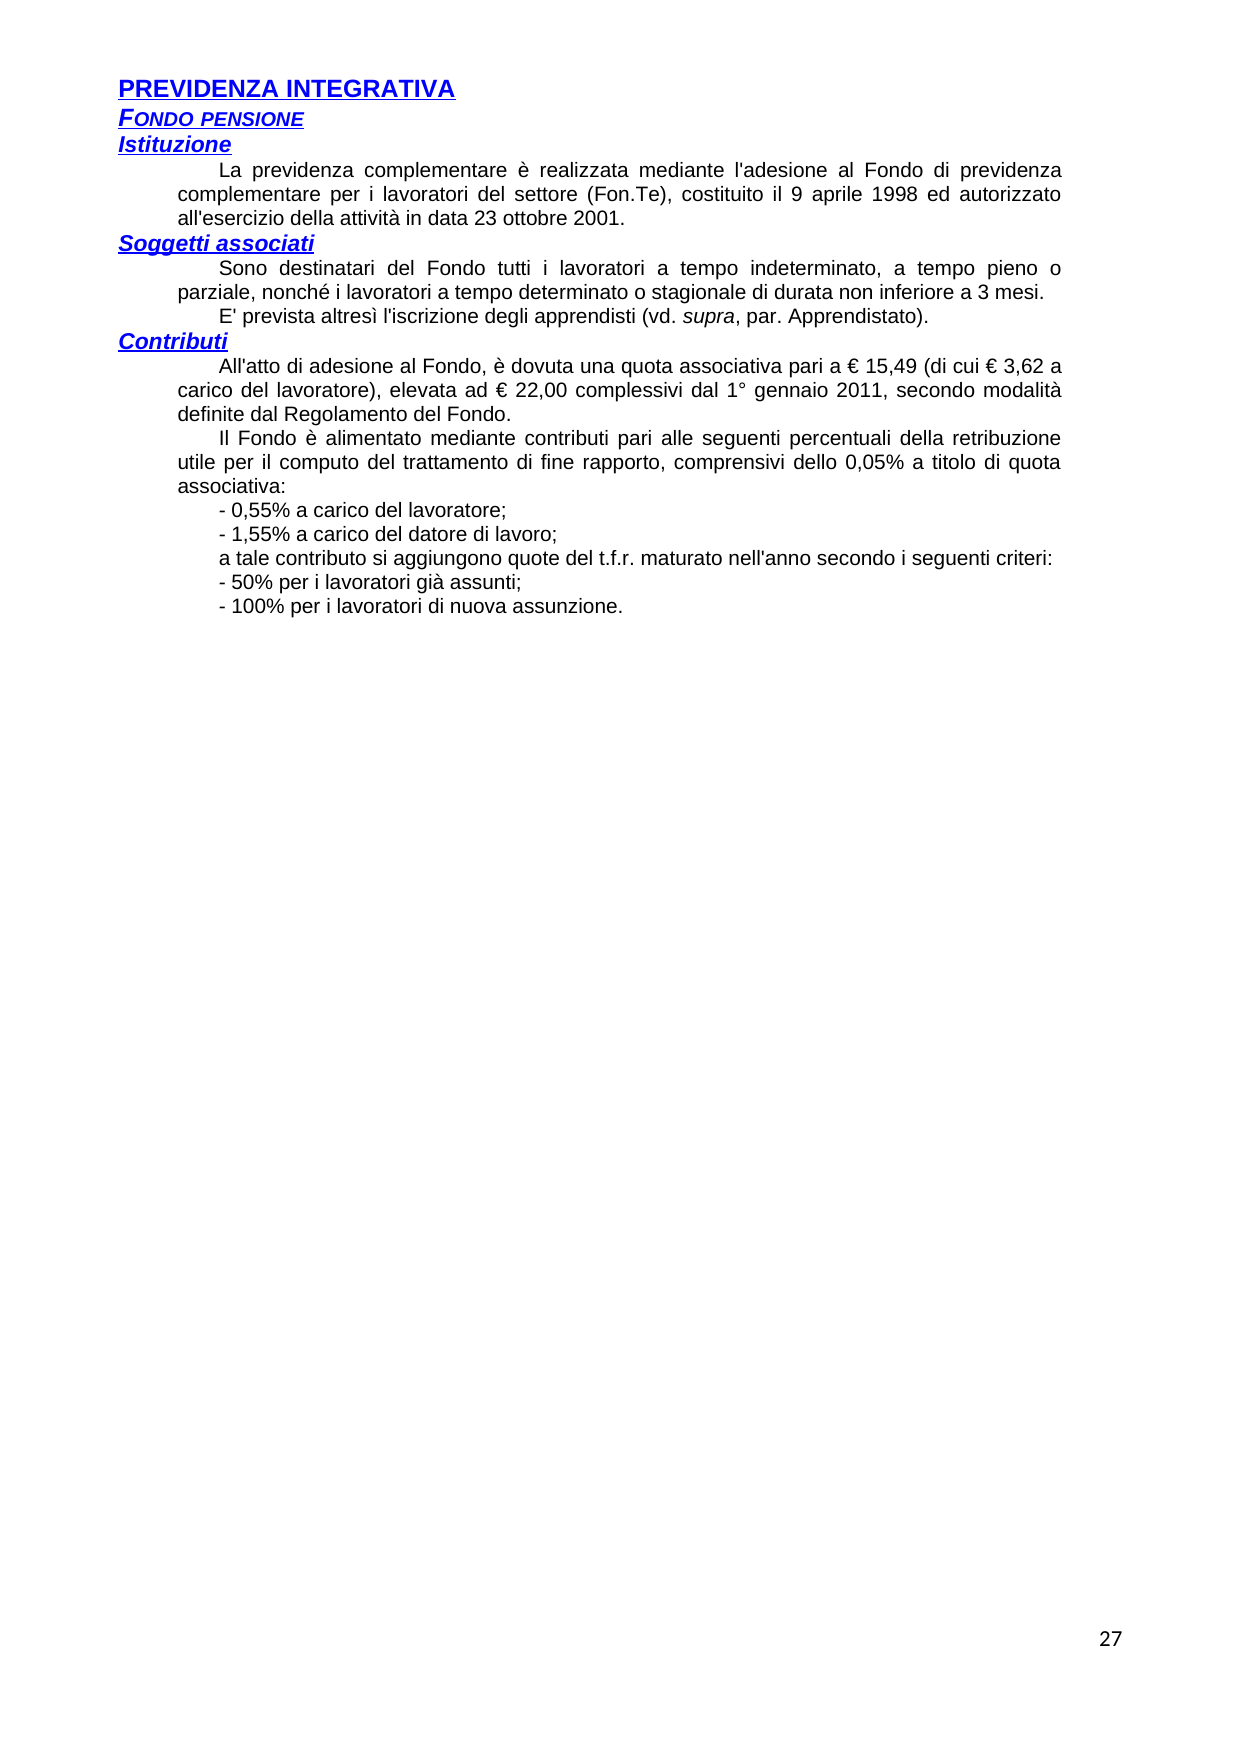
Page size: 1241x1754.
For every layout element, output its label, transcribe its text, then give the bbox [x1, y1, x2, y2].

text - 50% per i lavoratori già assunti; [177, 570, 1063, 594]
text Istituzione [118, 131, 1122, 158]
text - 100% per i lavoratori di nuova assunzione. [177, 594, 1063, 618]
text Contributi [118, 328, 1122, 354]
text All'atto di adesione al Fondo, è dovuta una quota associativa pari a € 15,49 (di cui € 3,62 a carico del lavoratore), elevata ad € 22,00 complessivi dal 1° gennaio 2011, secondo modalità definite dal Regolamento del Fondo. [177, 354, 1063, 426]
text E' prevista altresì l'iscrizione degli apprendisti (vd. supra, par. Apprendistato). [177, 304, 1063, 328]
text PREVIDENZA INTEGRATIVA [118, 74, 1122, 102]
text Soggetti associati [118, 229, 1122, 256]
text La previdenza complementare è realizzata mediante l'adesione al Fondo di previdenza complementare per i lavoratori del settore (Fon.Te), costituito il 9 aprile 1998 ed autorizzato all'esercizio della attività in data 23 ottobre 2001. [177, 158, 1063, 229]
text - 1,55% a carico del datore di lavoro; [177, 522, 1063, 546]
text Sono destinatari del Fondo tutti i lavoratori a tempo indeterminato, a tempo pieno o parziale, nonché i lavoratori a tempo determinato o stagionale di durata non inferiore a 3 mesi. [177, 256, 1063, 304]
text Il Fondo è alimentato mediante contributi pari alle seguenti percentuali della retribuzione utile per il computo del trattamento di fine rapporto, comprensivi dello 0,05% a titolo di quota associativa: [177, 426, 1063, 498]
text Fondo pensione [118, 102, 1122, 131]
text - 0,55% a carico del lavoratore; [177, 498, 1063, 522]
text a tale contributo si aggiungono quote del t.f.r. maturato nell'anno secondo i seguenti criteri: [177, 546, 1063, 570]
